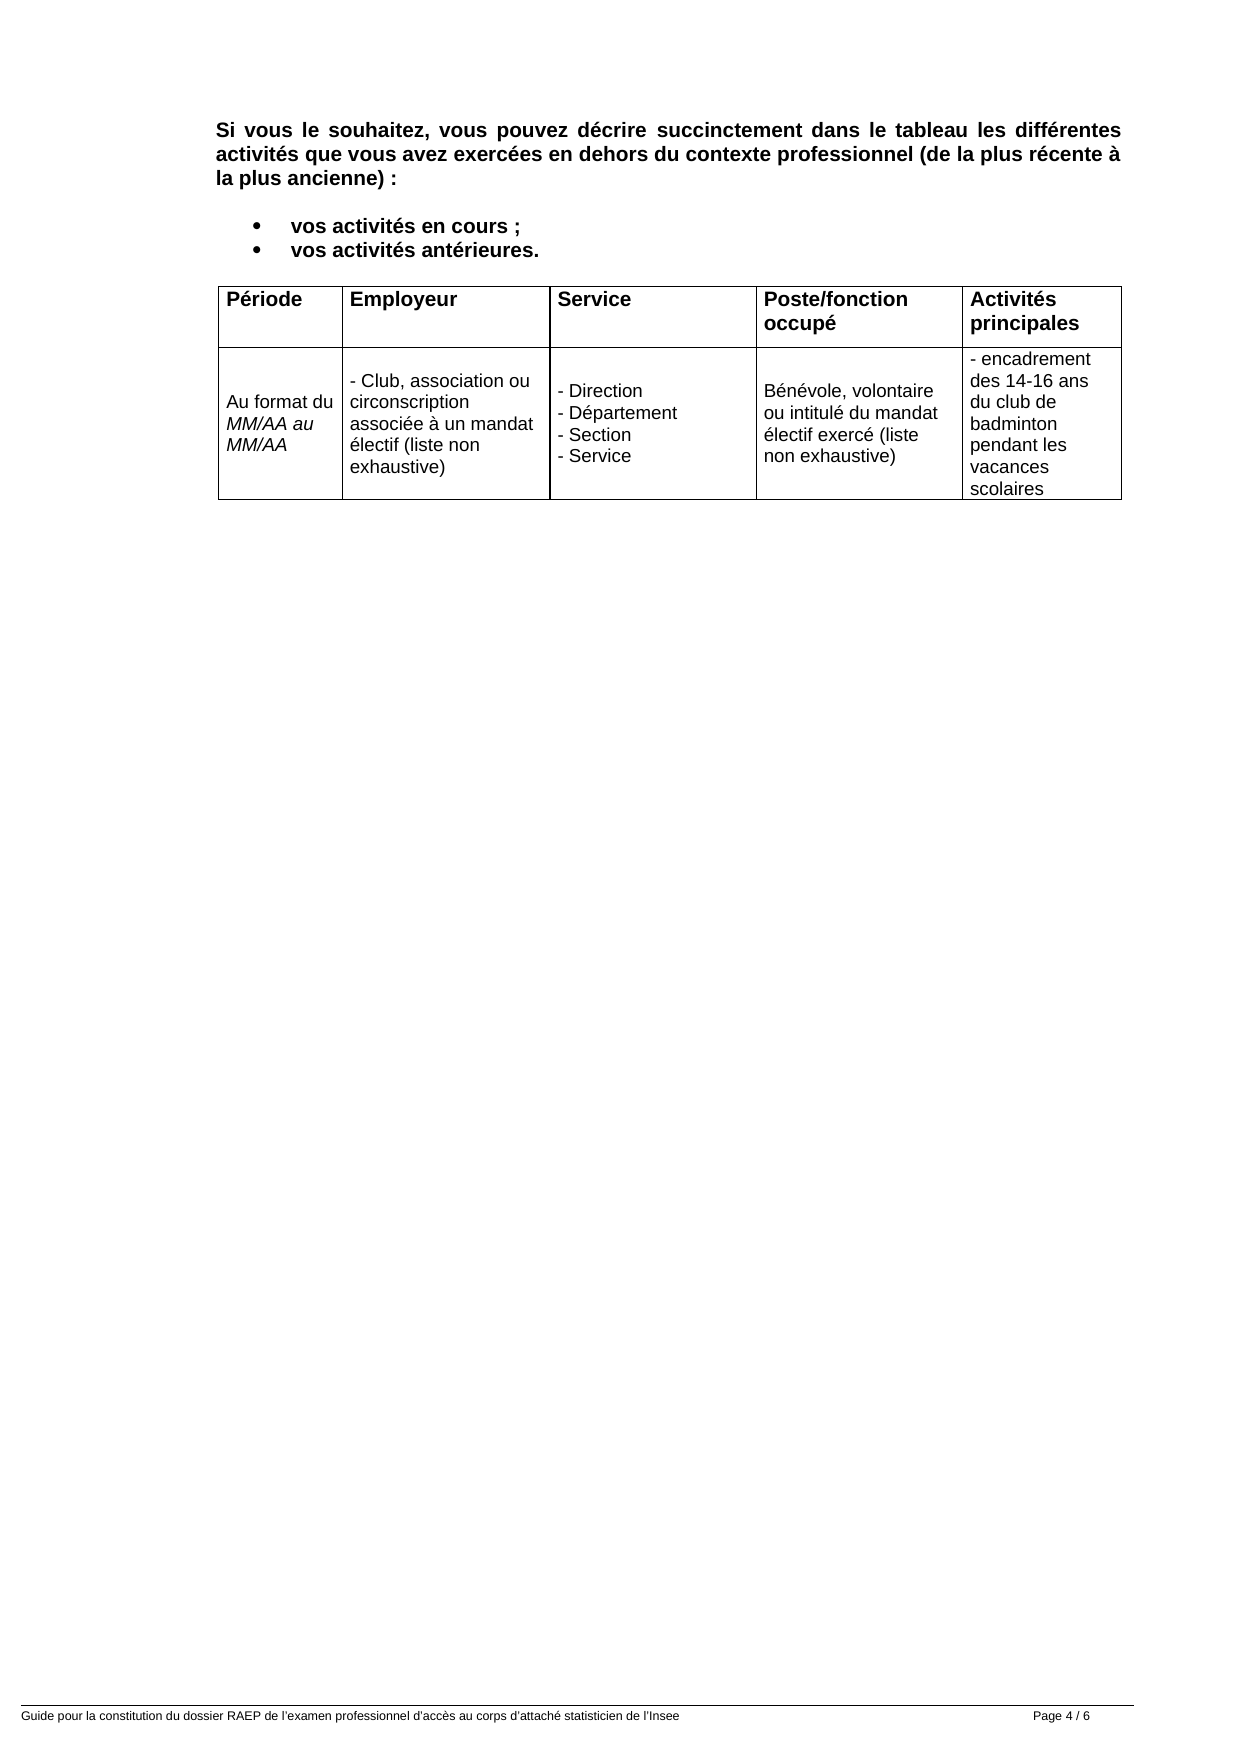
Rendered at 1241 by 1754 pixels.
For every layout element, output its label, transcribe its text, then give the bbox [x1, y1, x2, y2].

list vos activités antérieures. [253, 238, 1122, 262]
list vos activités en cours ; [253, 214, 1122, 238]
table_cell - encadrement des 14-16 ans du club de badminton pendant les vacances scolaires [963, 348, 1121, 499]
table_cell Bénévole, volontaire ou intitulé du mandat électif exercé (liste non exhaustive) [757, 348, 962, 499]
text Si vous le souhaitez, vous pouvez décrire succinctement dans le tableau les différentes activités que vous avez exercées en dehors du contexte professionnel (de la plus récente à la plus ancienne) : [216, 118, 1122, 190]
table_header Activités principales [963, 287, 1121, 347]
table_cell Au format du MM/AA au MM/AA [219, 348, 342, 499]
table_cell - Direction - Département - Section - Service [551, 348, 756, 499]
table_header Service [551, 287, 756, 347]
table_header Période [219, 287, 342, 347]
table_cell - Club, association ou circonscription associée à un mandat électif (liste non exhaustive) [343, 348, 549, 499]
table_header Poste/fonction occupé [757, 287, 962, 347]
table_header Employeur [343, 287, 549, 347]
